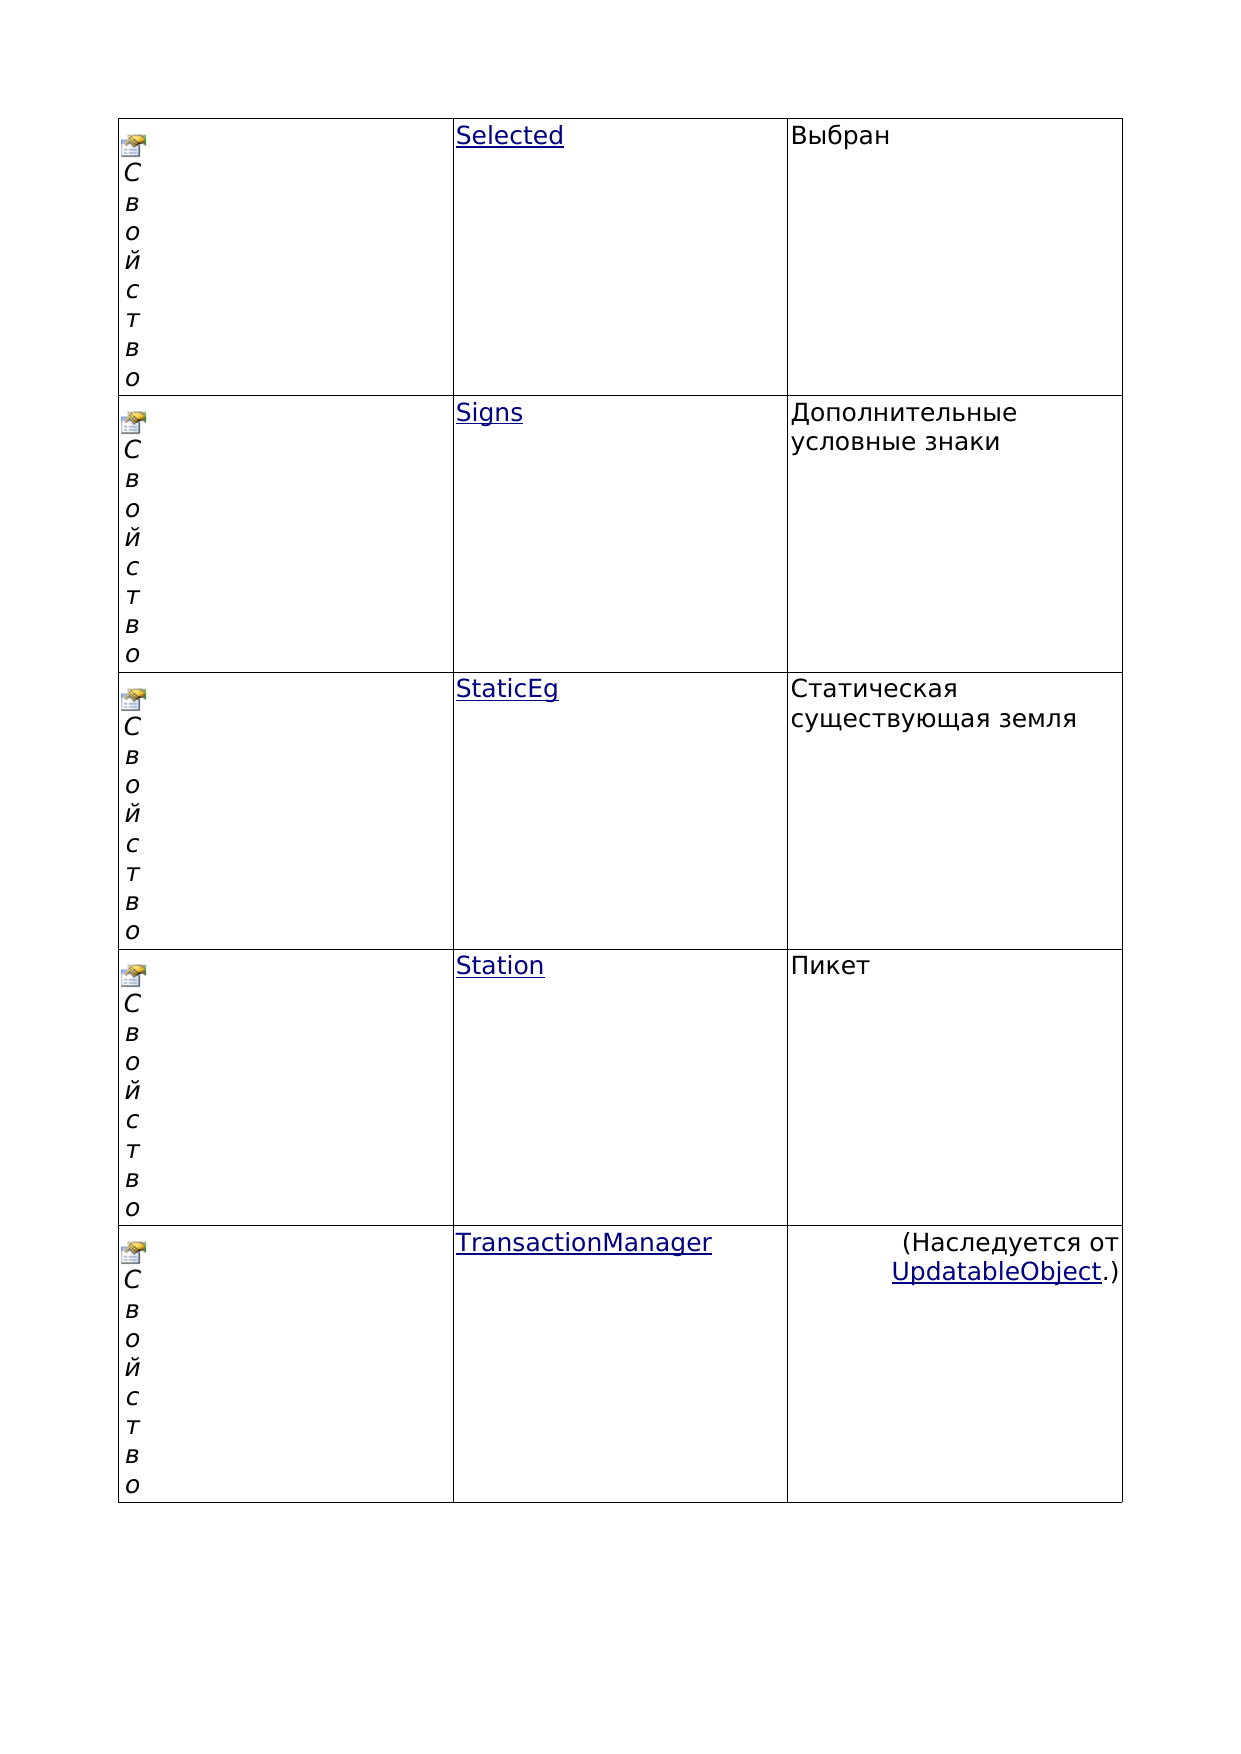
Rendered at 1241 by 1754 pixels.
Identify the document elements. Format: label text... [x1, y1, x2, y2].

picture [121, 1240, 147, 1266]
table_cell [119, 119, 453, 395]
table_cell Дополнительные условные знаки [788, 396, 1122, 672]
table_cell (Наследуется от UpdatableObject.) [788, 1226, 1122, 1502]
table_cell Selected [454, 119, 787, 395]
table_cell TransactionManager [454, 1226, 787, 1502]
table_cell Пикет [788, 950, 1122, 1225]
table_cell Статическая существующая земля [788, 673, 1122, 948]
picture [121, 963, 147, 989]
table_cell StaticEg [454, 673, 787, 948]
picture [121, 133, 147, 159]
picture [121, 410, 147, 436]
table_cell [119, 950, 453, 1225]
table_cell Station [454, 950, 787, 1225]
table_cell [119, 1226, 453, 1502]
table_cell [119, 673, 453, 948]
picture [121, 687, 147, 713]
table_cell [119, 396, 453, 672]
table_cell Signs [454, 396, 787, 672]
table_cell Выбран [788, 119, 1122, 395]
